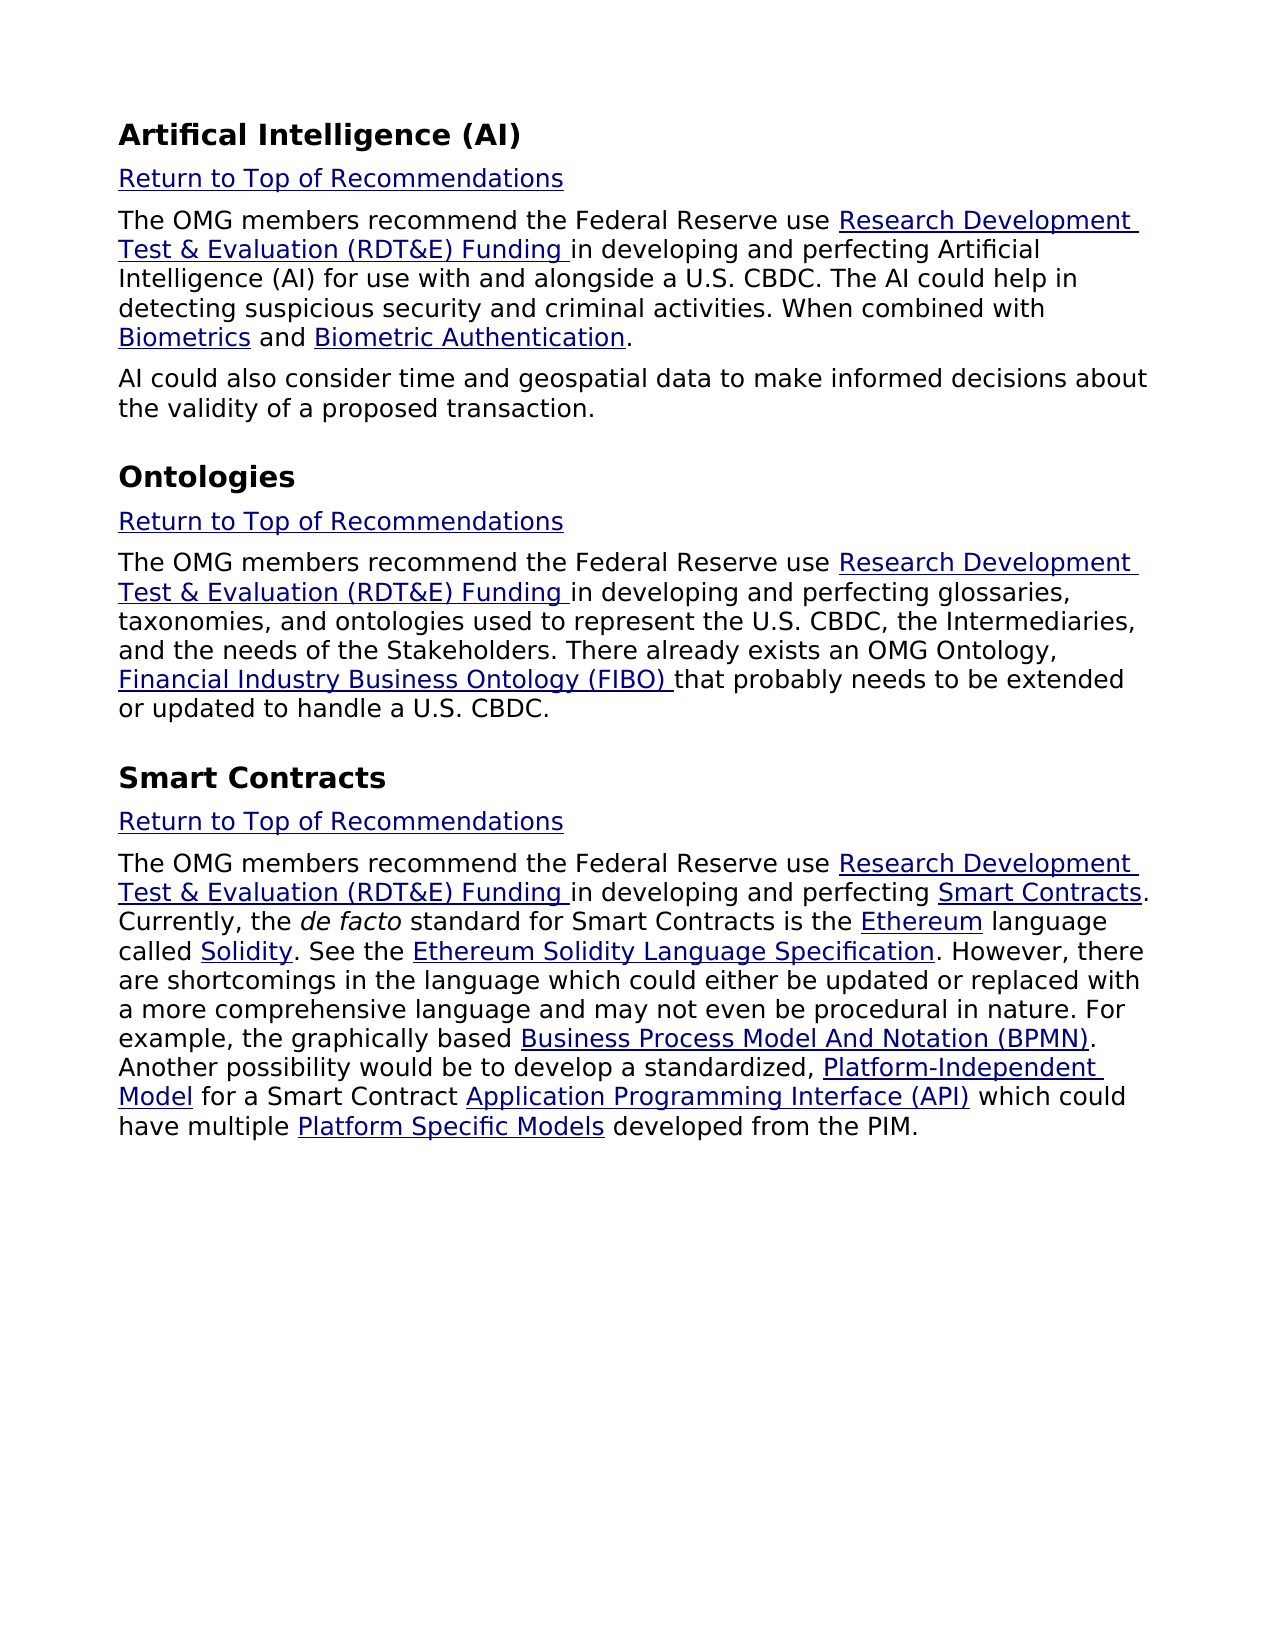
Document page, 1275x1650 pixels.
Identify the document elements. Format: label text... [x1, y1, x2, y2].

text AI could also consider time and geospatial data to make informed decisions about the validity of a proposed transaction. [118, 364, 1157, 423]
text Return to Top of Recommendations [118, 807, 1157, 837]
text The OMG members recommend the Federal Reserve use Research Development Test & Evaluation (RDT&E) Funding in developing and perfecting glossaries, taxonomies, and ontologies used to represent the U.S. CBDC, the Intermediaries, and the needs of the Stakeholders. There already exists an OMG Ontology, Financial Industry Business Ontology (FIBO) that probably needs to be extended or updated to handle a U.S. CBDC. [118, 548, 1157, 723]
text Return to Top of Recommendations [118, 507, 1157, 536]
subtitle Artifical Intelligence (AI) [118, 118, 1157, 152]
subtitle Smart Contracts [118, 761, 1157, 795]
text The OMG members recommend the Federal Reserve use Research Development Test & Evaluation (RDT&E) Funding in developing and perfecting Artificial Intelligence (AI) for use with and alongside a U.S. CBDC. The AI could help in detecting suspicious security and criminal activities. When combined with Biometrics and Biometric Authentication. [118, 206, 1157, 352]
subtitle Ontologies [118, 460, 1157, 494]
text The OMG members recommend the Federal Reserve use Research Development Test & Evaluation (RDT&E) Funding in developing and perfecting Smart Contracts. Currently, the de facto standard for Smart Contracts is the Ethereum language called Solidity. See the Ethereum Solidity Language Specification. However, there are shortcomings in the language which could either be updated or replaced with a more comprehensive language and may not even be procedural in nature. For example, the graphically based Business Process Model And Notation (BPMN). Another possibility would be to develop a standardized, Platform-Independent Model for a Smart Contract Application Programming Interface (API) which could have multiple Platform Specific Models developed from the PIM. [118, 849, 1157, 1141]
text Return to Top of Recommendations [118, 164, 1157, 194]
